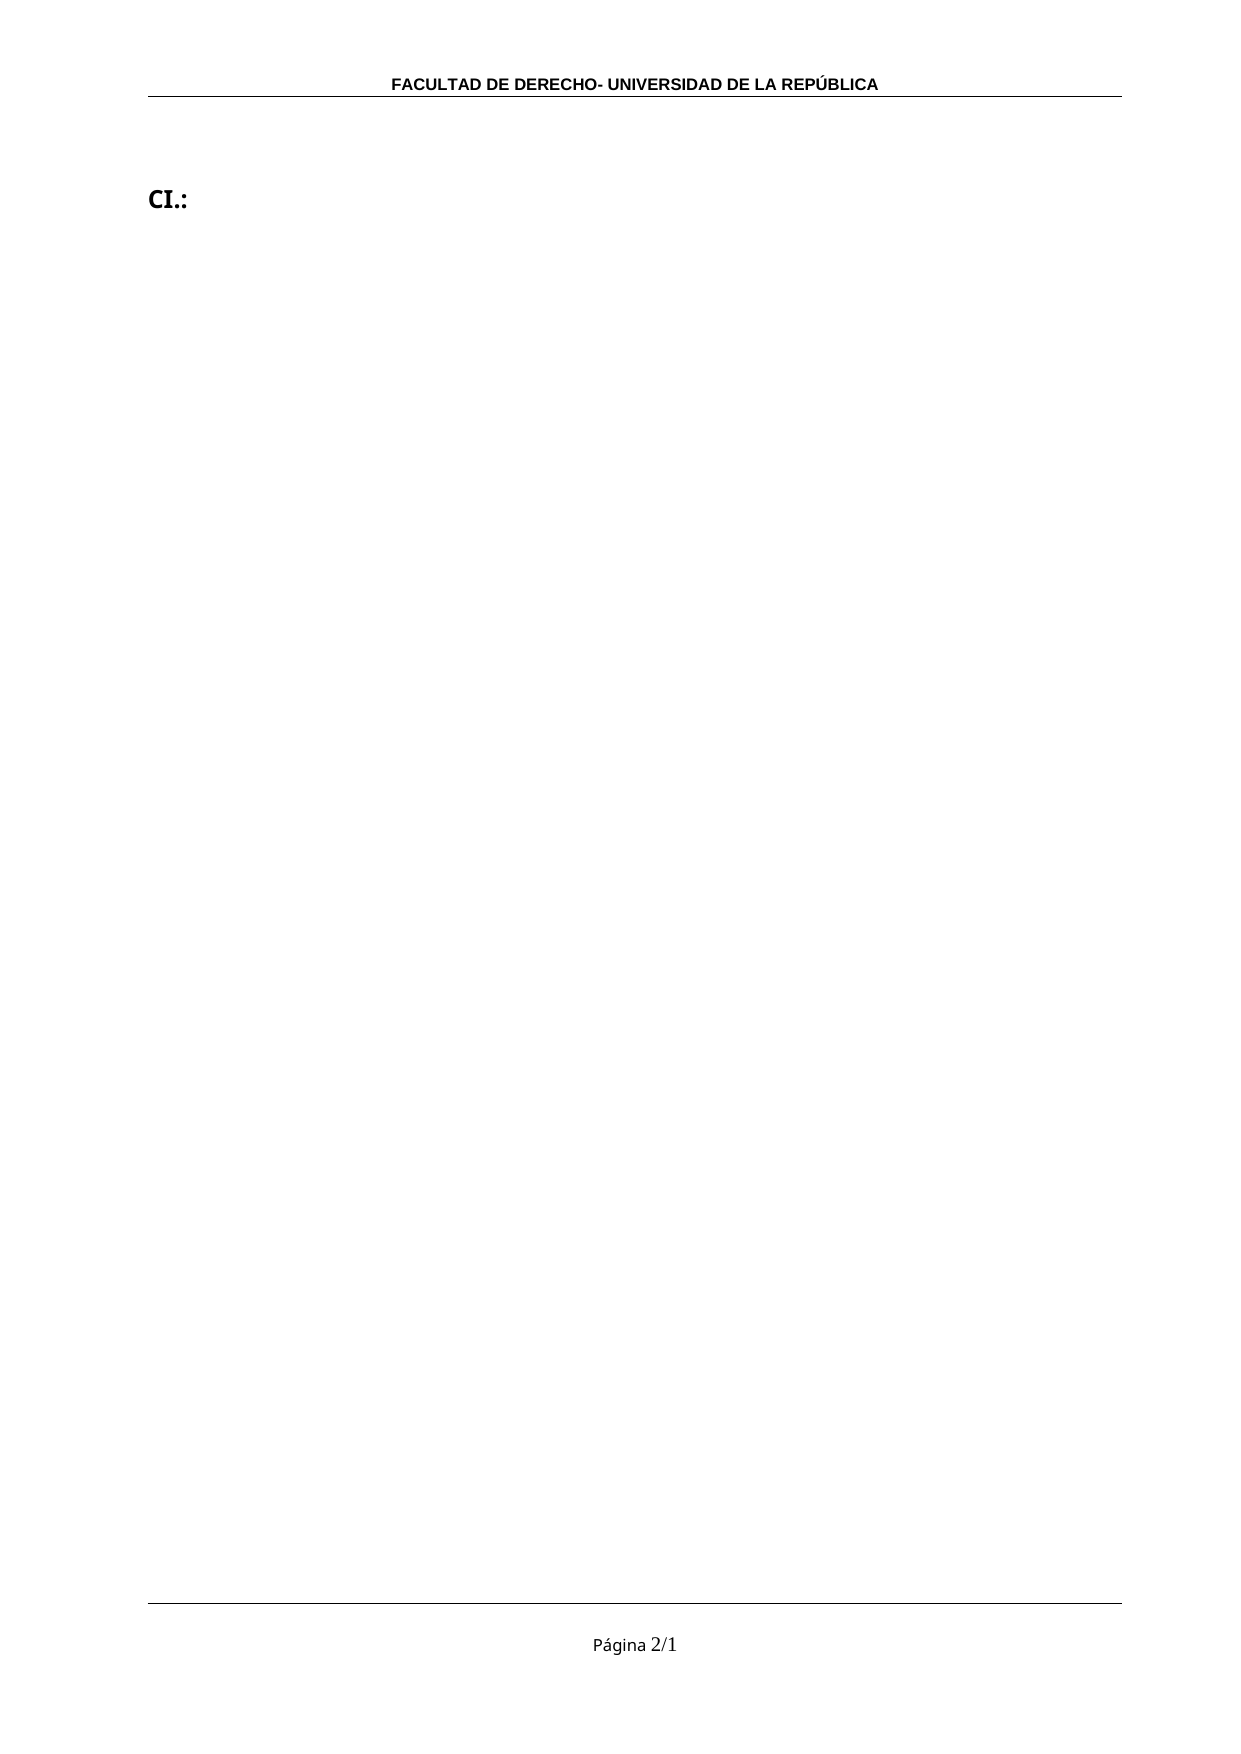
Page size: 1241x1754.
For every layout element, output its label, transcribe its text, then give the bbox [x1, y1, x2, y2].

text CI.: [148, 182, 1122, 216]
